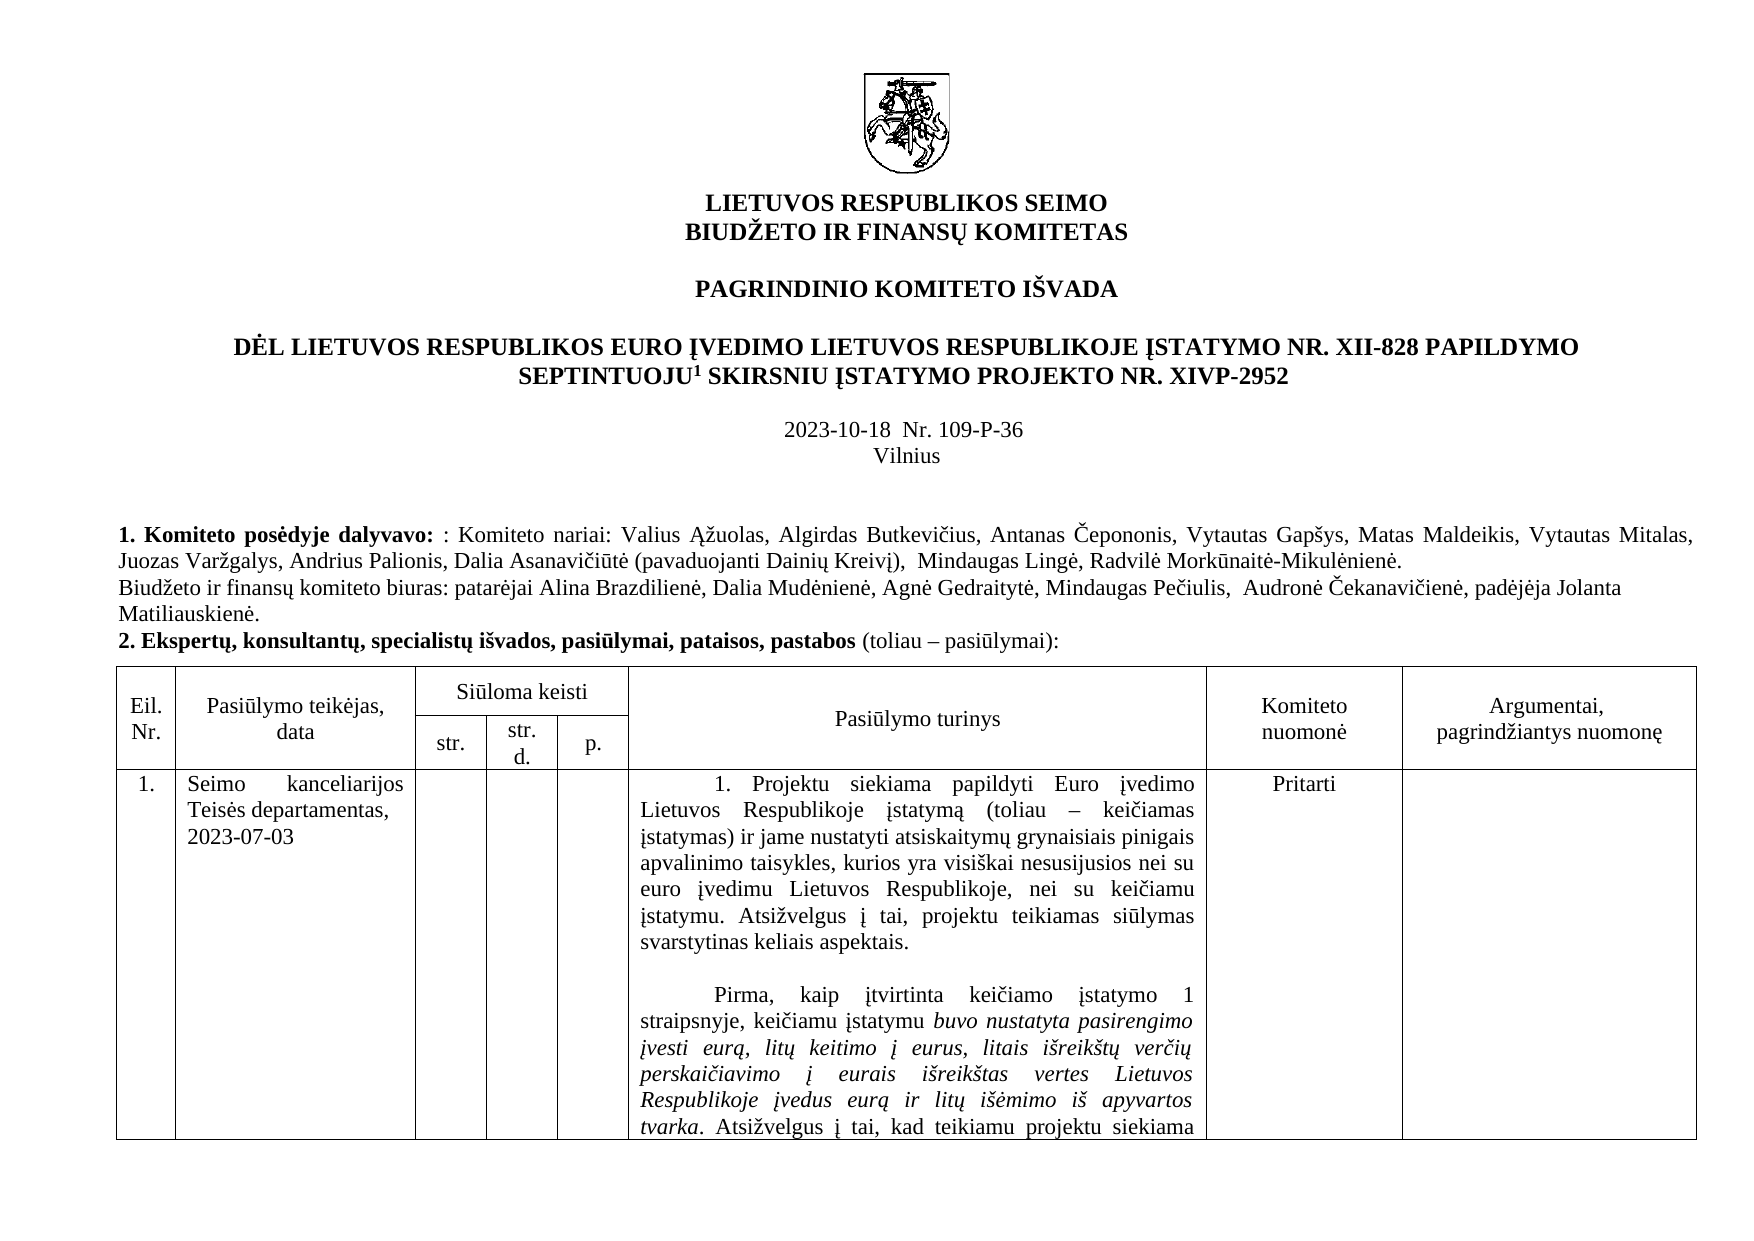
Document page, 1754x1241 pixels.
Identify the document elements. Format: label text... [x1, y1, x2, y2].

table_header Pasiūlymo teikėjas, data [176, 667, 415, 769]
text 2. Ekspertų, konsultantų, specialistų išvados, pasiūlymai, pataisos, pastabos (toliau – pasiūlymai): [118, 627, 1695, 653]
table_header Pasiūlymo turinys [629, 667, 1206, 769]
subtitle PAGRINDINIO KOMITETO IŠVADA [118, 274, 1695, 303]
table_cell 1. [117, 770, 175, 1139]
table_header Argumentai, pagrindžiantys nuomonę [1403, 667, 1696, 769]
text Vilnius [118, 442, 1695, 468]
table_cell [487, 770, 557, 1139]
table_cell [1403, 770, 1696, 1139]
table_cell Pritarti [1207, 770, 1402, 1139]
table_cell 1. Projektu siekiama papildyti Euro įvedimo Lietuvos Respublikoje įstatymą (toliau – keičiamas įstatymas) ir jame nustatyti atsiskaitymų grynaisiais pinigais apvalinimo taisykles, kurios yra visiškai nesusijusios nei su euro įvedimu Lietuvos Respublikoje, nei su keičiamu įstatymu. Atsižvelgus į tai, projektu teikiamas siūlymas svarstytinas keliais aspektais. Pirma, kaip įtvirtinta keičiamo įstatymo 1 straipsnyje, keičiamu įstatymu buvo nustatyta pasirengimo įvesti eurą, litų keitimo į eurus, litais išreikštų verčių perskaičiavimo į eurais išreikštas vertes Lietuvos Respublikoje įvedus eurą ir litų išėmimo iš apyvartos tvarka. Atsižvelgus į tai, kad teikiamu projektu siekiama [629, 770, 1206, 1139]
subtitle DĖL LIETUVOS RESPUBLIKOS EURO ĮVEDIMO LIETUVOS RESPUBLIKOJE ĮSTATYMO NR. XII-828 PAPILDYMO SEPTINTUOJU1 SKIRSNIU ĮSTATYMO PROJEKTO NR. XIVP-2952 [118, 332, 1695, 389]
text 2023-10-18 Nr. 109-P-36 [118, 416, 1695, 442]
table_header Siūloma keisti [416, 667, 628, 715]
text Biudžeto ir finansų komitetas [118, 217, 1695, 246]
table_cell str. [416, 716, 486, 769]
table_cell str. d. [487, 716, 557, 769]
text 1. Komiteto posėdyje dalyvavo: : Komiteto nariai: Valius Ąžuolas, Algirdas Butkevičius, Antanas Čepononis, Vytautas Gapšys, Matas Maldeikis, Vytautas Mitalas, Juozas Varžgalys, Andrius Palionis, Dalia Asanavičiūtė (pavaduojanti Dainių Kreivį), Mindaugas Lingė, Radvilė Morkūnaitė-Mikulėnienė. [118, 521, 1695, 574]
table_cell Seimo kanceliarijos Teisės departamentas, 2023-07-03 [176, 770, 415, 1139]
table_cell [416, 770, 486, 1139]
text LIETUVOS RESPUBLIKOS SEIMO [118, 188, 1695, 217]
table_cell p. [558, 716, 628, 769]
table_cell [558, 770, 628, 1139]
table_header Eil. Nr. [117, 667, 175, 769]
text Biudžeto ir finansų komiteto biuras: patarėjai Alina Brazdilienė, Dalia Mudėnienė, Agnė Gedraitytė, Mindaugas Pečiulis, Audronė Čekanavičienė, padėjėja Jolanta Matiliauskienė. [118, 574, 1695, 627]
table_header Komiteto nuomonė [1207, 667, 1402, 769]
